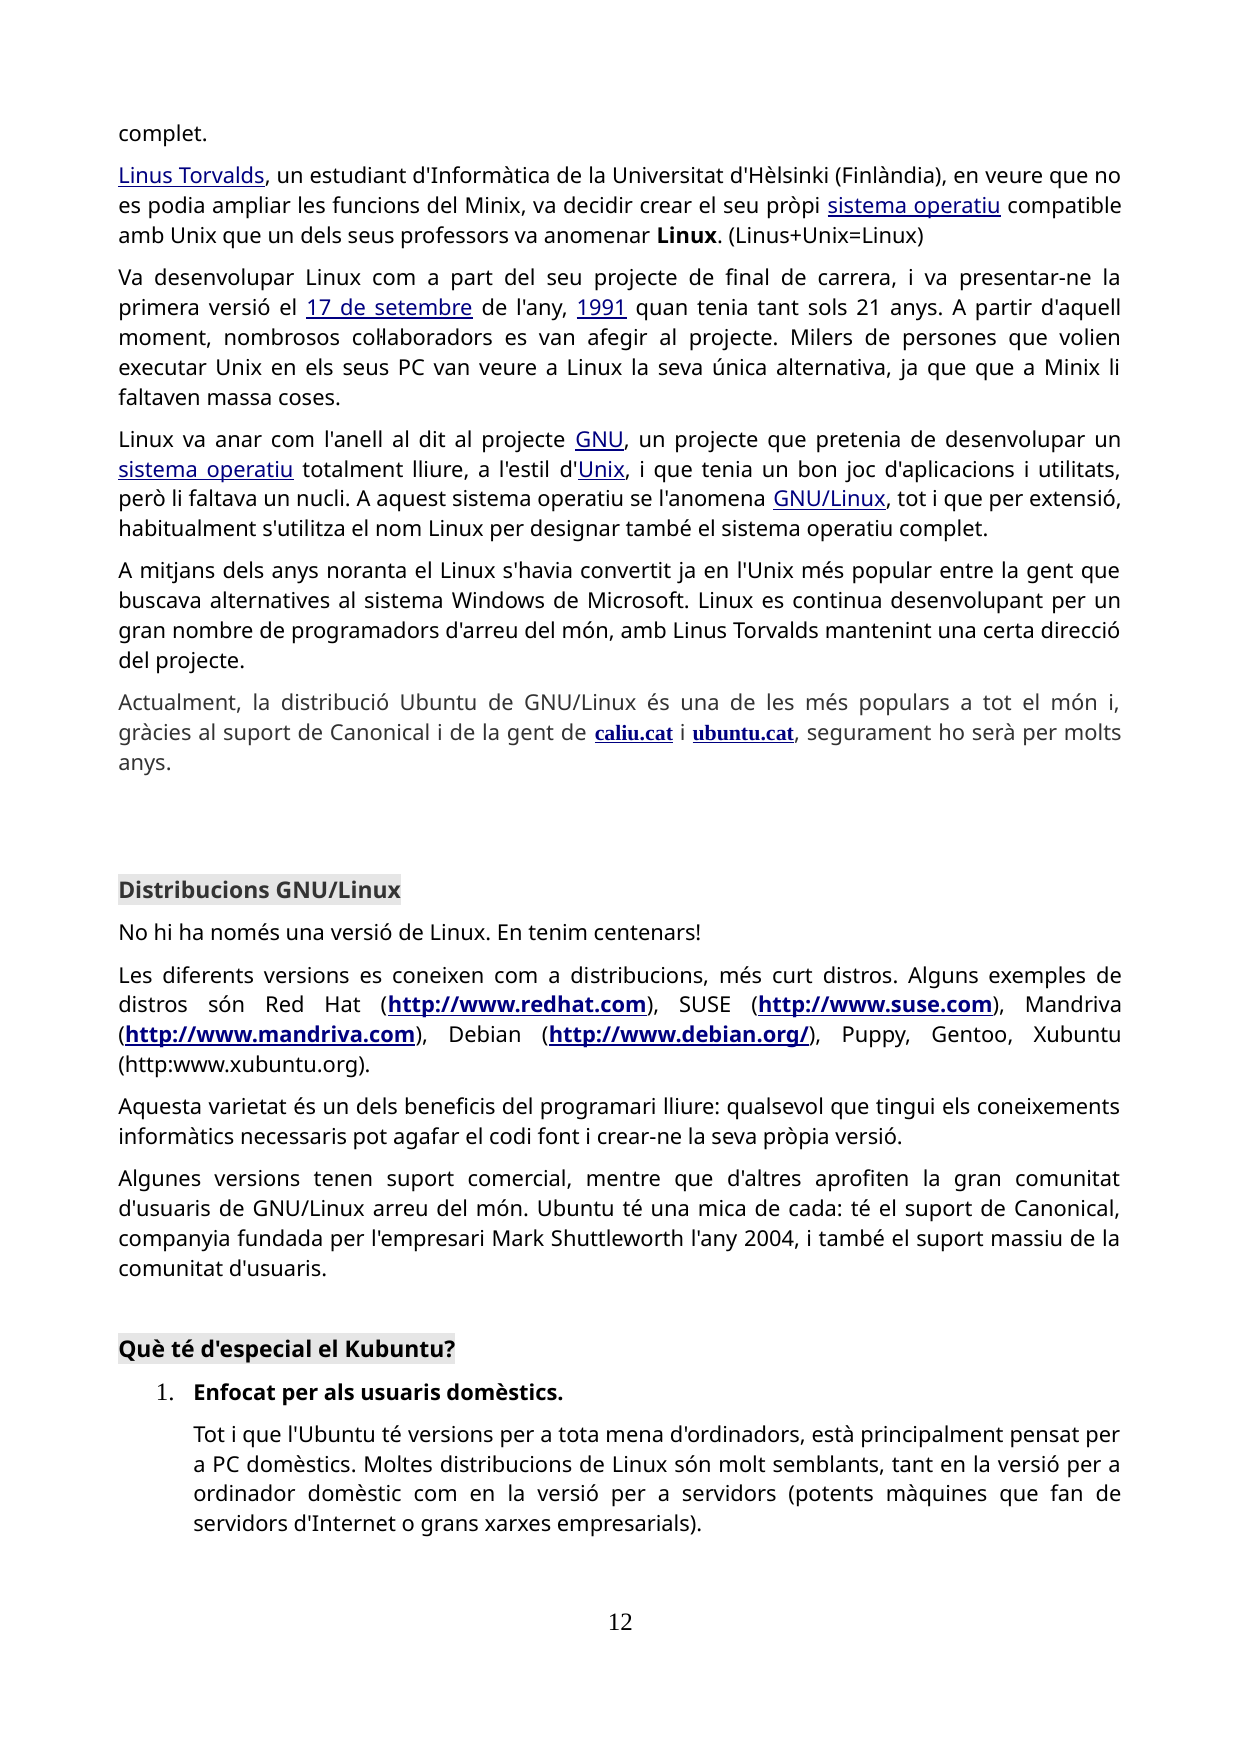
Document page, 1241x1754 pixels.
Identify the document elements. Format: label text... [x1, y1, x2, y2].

text Què té d'especial el Kubuntu? [118, 1333, 1122, 1364]
list Tot i que l'Ubuntu té versions per a tota mena d'ordinadors, està principalment pensat per a PC domèstics. Moltes distribucions de Linux són molt semblants, tant en la versió per a ordinador domèstic com en la versió per a servidors (potents màquines que fan de servidors d'Internet o grans xarxes empresarials). [156, 1419, 1122, 1538]
text No hi ha només una versió de Linux. En tenim centenars! [118, 917, 1122, 947]
list Enfocat per als usuaris domèstics. [156, 1376, 1122, 1406]
text A mitjans dels anys noranta el Linux s'havia convertit ja en l'Unix més popular entre la gent que buscava alternatives al sistema Windows de Microsoft. Linux es continua desenvolupant per un gran nombre de programadors d'arreu del món, amb Linus Torvalds mantenint una certa direcció del projecte. [118, 555, 1122, 674]
text Actualment, la distribució Ubuntu de GNU/Linux és una de les més populars a tot el món i, gràcies al suport de Canonical i de la gent de caliu.cat i ubuntu.cat, segurament ho serà per molts anys. [118, 687, 1122, 776]
text Les diferents versions es coneixen com a distribucions, més curt distros. Alguns exemples de distros són Red Hat (http://www.redhat.com), SUSE (http://www.suse.com), Mandriva (http://www.mandriva.com), Debian (http://www.debian.org/), Puppy, Gentoo, Xubuntu (http:www.xubuntu.org). [118, 959, 1122, 1079]
text Va desenvolupar Linux com a part del seu projecte de final de carrera, i va presentar-ne la primera versió el 17 de setembre de l'any, 1991 quan tenia tant sols 21 anys. A partir d'aquell moment, nombrosos col·laboradors es van afegir al projecte. Milers de persones que volien executar Unix en els seus PC van veure a Linux la seva única alternativa, ja que que a Minix li faltaven massa coses. [118, 262, 1122, 411]
text Linux va anar com l'anell al dit al projecte GNU, un projecte que pretenia de desenvolupar un sistema operatiu totalment lliure, a l'estil d'Unix, i que tenia un bon joc d'aplicacions i utilitats, però li faltava un nucli. A aquest sistema operatiu se l'anomena GNU/Linux, tot i que per extensió, habitualment s'utilitza el nom Linux per designar també el sistema operatiu complet. [118, 424, 1122, 543]
text Linus Torvalds, un estudiant d'Informàtica de la Universitat d'Hèlsinki (Finlàndia), en veure que no es podia ampliar les funcions del Minix, va decidir crear el seu pròpi sistema operatiu compatible amb Unix que un dels seus professors va anomenar Linux. (Linus+Unix=Linux) [118, 160, 1122, 250]
text Algunes versions tenen suport comercial, mentre que d'altres aprofiten la gran comunitat d'usuaris de GNU/Linux arreu del món. Ubuntu té una mica de cada: té el suport de Canonical, companyia fundada per l'empresari Mark Shuttleworth l'any 2004, i també el suport massiu de la comunitat d'usuaris. [118, 1163, 1122, 1282]
text Distribucions GNU/Linux [118, 873, 1122, 905]
text complet. [118, 118, 1122, 148]
text Aquesta varietat és un dels beneficis del programari lliure: qualsevol que tingui els coneixements informàtics necessaris pot agafar el codi font i crear-ne la seva pròpia versió. [118, 1091, 1122, 1151]
